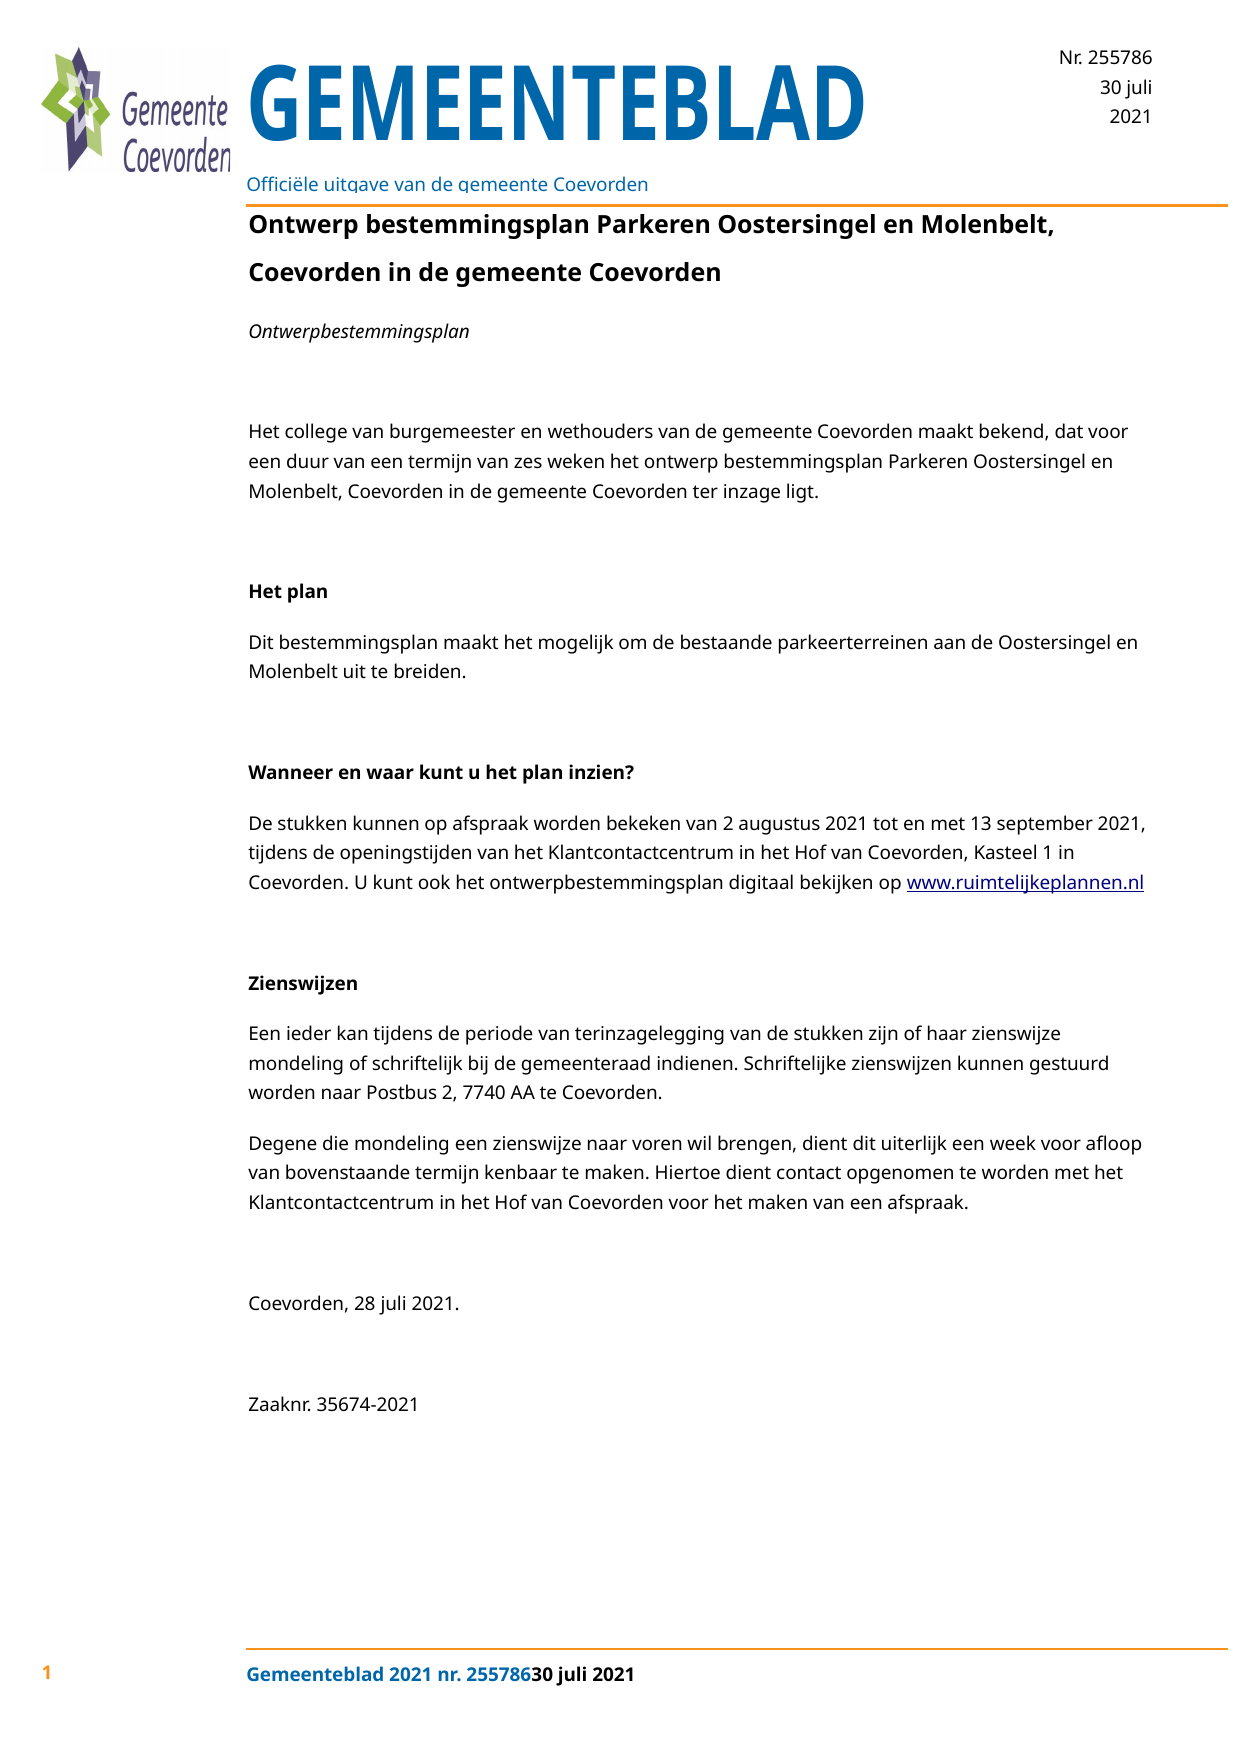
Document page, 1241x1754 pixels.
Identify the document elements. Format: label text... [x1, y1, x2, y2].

text Zienswijzen [248, 970, 1152, 996]
text Coevorden, 28 juli 2021. [248, 1290, 1152, 1316]
text Ontwerpbestemmingsplan [248, 318, 1152, 344]
text Een ieder kan tijdens de periode van terinzagelegging van de stukken zijn of haar zienswijze mondeling of schriftelijk bij de gemeenteraad indienen. Schriftelijke zienswijzen kunnen gestuurd worden naar Postbus 2, 7740 AA te Coevorden. [248, 1020, 1152, 1105]
text Ontwerp bestemmingsplan Parkeren Oostersingel en Molenbelt, Coevorden in de gemeente Coevorden [248, 207, 1152, 288]
text De stukken kunnen op afspraak worden bekeken van 2 augustus 2021 tot en met 13 september 2021, tijdens de openingstijden van het Klantcontactcentrum in het Hof van Coevorden, Kasteel 1 in Coevorden. U kunt ook het ontwerpbestemmingsplan digitaal bekijken op www.ruimtelijkeplannen.nl [248, 810, 1152, 895]
text Het college van burgemeester en wethouders van de gemeente Coevorden maakt bekend, dat voor een duur van een termijn van zes weken het ontwerp bestemmingsplan Parkeren Oostersingel en Molenbelt, Coevorden in de gemeente Coevorden ter inzage ligt. [248, 419, 1152, 504]
text Wanneer en waar kunt u het plan inzien? [248, 759, 1152, 785]
text Dit bestemmingsplan maakt het mogelijk om de bestaande parkeerterreinen aan de Oostersingel en Molenbelt uit te breiden. [248, 629, 1152, 684]
picture [41, 47, 231, 172]
text Zaaknr. 35674-2021 [248, 1391, 1152, 1417]
text Degene die mondeling een zienswijze naar voren wil brengen, dient dit uiterlijk een week voor afloop van bovenstaande termijn kenbaar te maken. Hiertoe dient contact opgenomen te worden met het Klantcontactcentrum in het Hof van Coevorden voor het maken van een afspraak. [248, 1130, 1152, 1215]
text Het plan [248, 579, 1152, 604]
